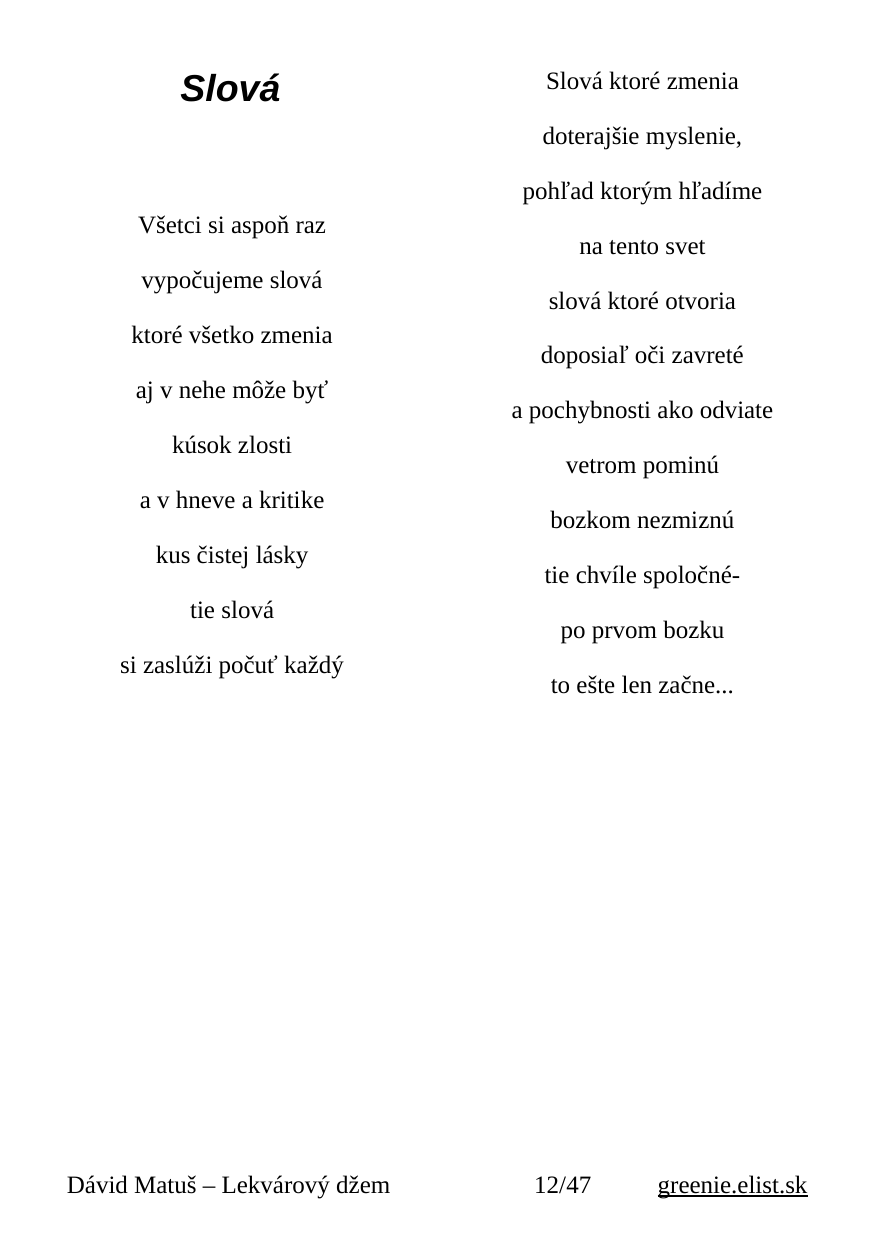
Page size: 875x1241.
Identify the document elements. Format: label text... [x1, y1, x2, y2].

text kúsok zlosti [41, 430, 422, 459]
text na tento svet [452, 231, 833, 259]
text pohľad ktorým hľadíme [452, 176, 833, 205]
text tie chvíle spoločné- [452, 560, 833, 589]
text slová ktoré otvoria [452, 286, 833, 314]
text a pochybnosti ako odviate [452, 396, 833, 424]
text a v hneve a kritike [41, 485, 422, 514]
text tie slová [41, 595, 422, 623]
text doterajšie myslenie, [452, 121, 833, 150]
text Všetci si aspoň raz [41, 211, 422, 239]
text vypočujeme slová [41, 265, 422, 294]
text to ešte len začne... [452, 670, 833, 699]
text bozkom nezmiznú [452, 505, 833, 534]
text po prvom bozku [452, 615, 833, 644]
text ktoré všetko zmenia [41, 320, 422, 349]
text Slová ktoré zmenia [452, 66, 833, 95]
text aj v nehe môže byť [41, 375, 422, 404]
subtitle Slová [41, 66, 422, 109]
text vetrom pominú [452, 450, 833, 479]
text kus čistej lásky [41, 540, 422, 569]
text doposiaľ oči zavreté [452, 341, 833, 369]
text si zaslúži počuť každý [41, 650, 422, 678]
